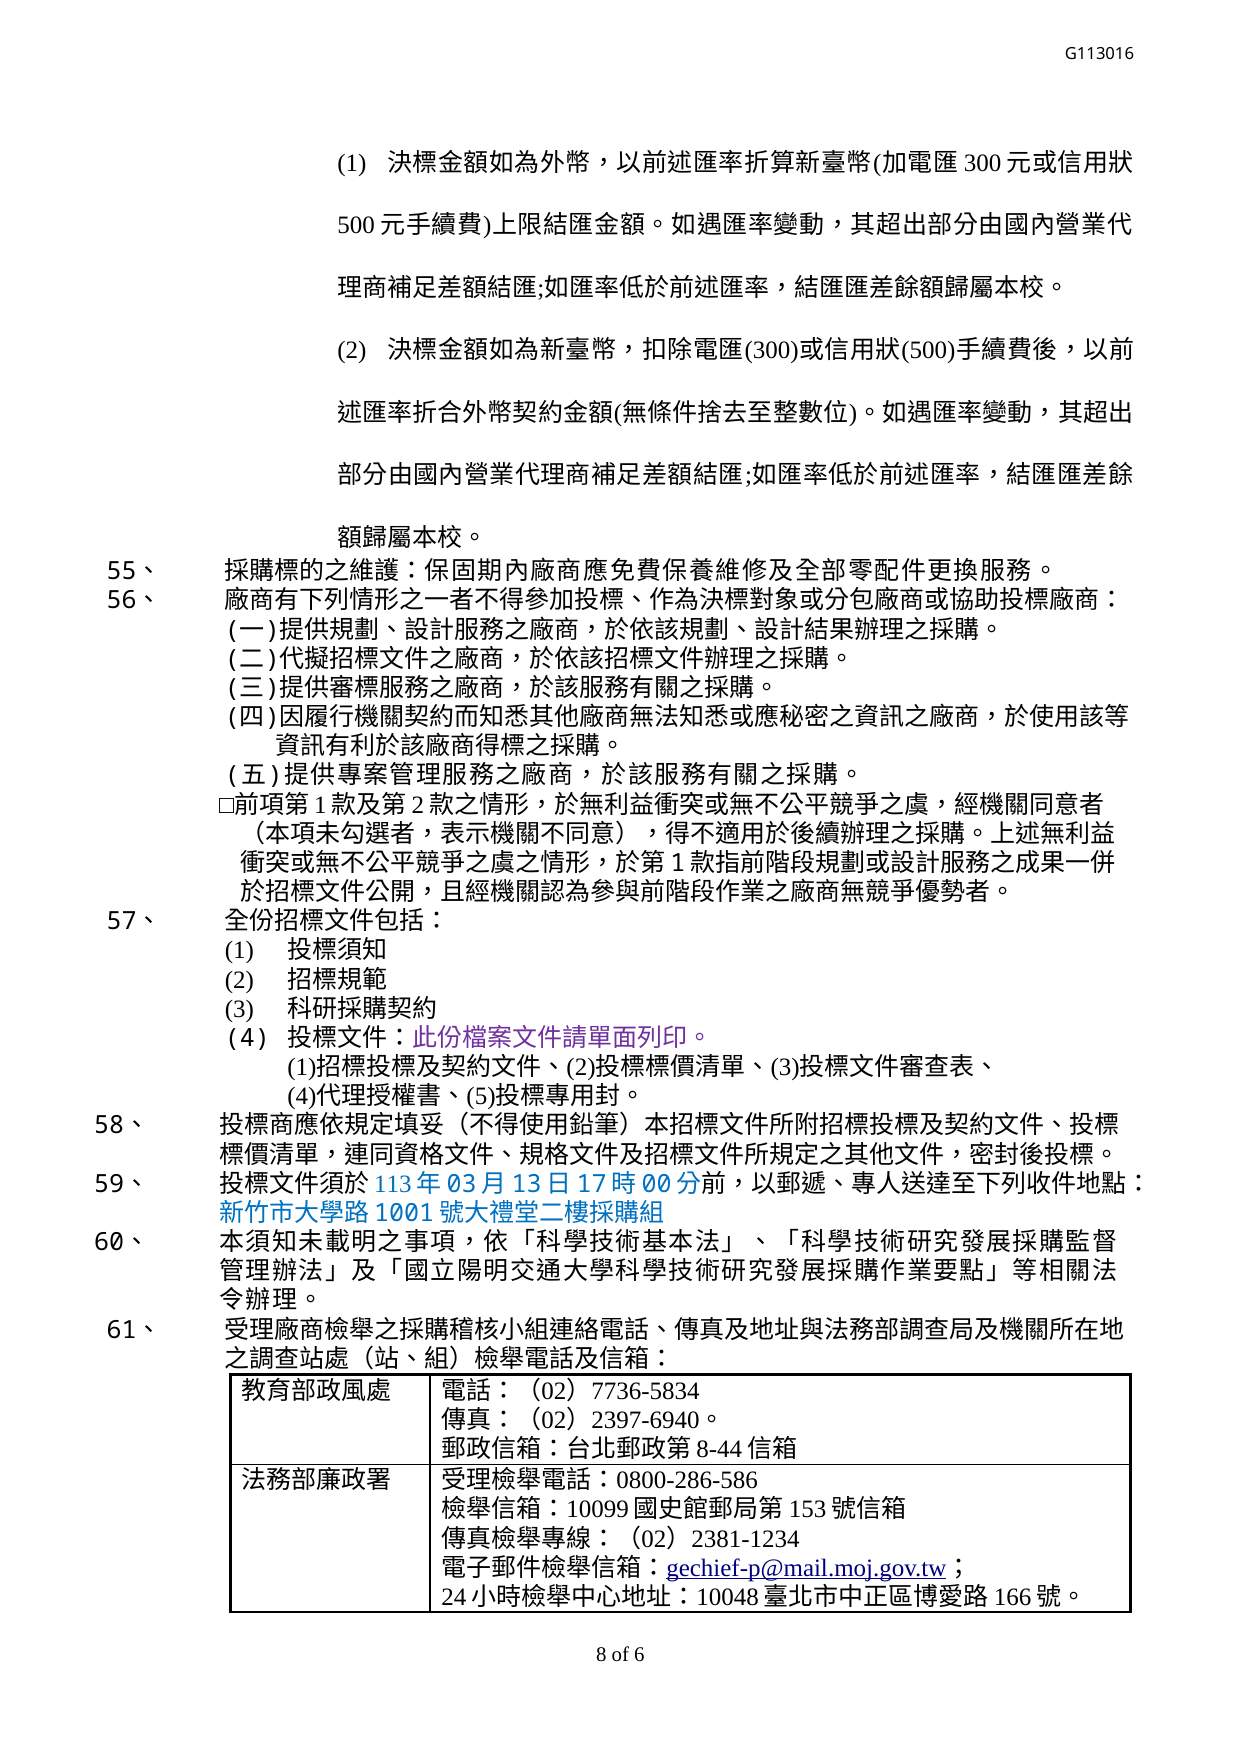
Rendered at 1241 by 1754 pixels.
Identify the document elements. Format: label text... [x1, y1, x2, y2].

text (四)因履行機關契約而知悉其他廠商無法知悉或應秘密之資訊之廠商，於使用該等資訊有利於該廠商得標之採購。 [224, 702, 1134, 761]
text (三)提供審標服務之廠商，於該服務有關之採購。 [224, 673, 1134, 702]
table_header 教育部政風處 [232, 1376, 429, 1464]
text (五)提供專案管理服務之廠商，於該服務有關之採購。 [224, 761, 1134, 790]
list 投標文件須於113年03月13日17時00分前，以郵遞、專人送達至下列收件地點：新竹市大學路1001號大禮堂二樓採購組 [94, 1169, 1134, 1227]
list 全份招標文件包括： [106, 906, 1134, 936]
list 決標金額如為外幣，以前述匯率折算新臺幣(加電匯300元或信用狀500元手續費)上限結匯金額。如遇匯率變動，其超出部分由國內營業代理商補足差額結匯;如匯率低於前述匯率，結匯匯差餘額歸屬本校。 [337, 119, 1134, 306]
list 廠商有下列情形之一者不得參加投標、作為決標對象或分包廠商或協助投標廠商： [106, 586, 1134, 615]
list 投標文件：此份檔案文件請單面列印。 [224, 1023, 1134, 1052]
list 科研採購契約 [224, 994, 1134, 1023]
list 投標須知 [224, 936, 1134, 965]
list 投標商應依規定填妥（不得使用鉛筆）本招標文件所附招標投標及契約文件、投標標價清單，連同資格文件、規格文件及招標文件所規定之其他文件，密封後投標。 [94, 1111, 1134, 1169]
text □前項第1款及第2款之情形，於無利益衝突或無不公平競爭之虞，經機關同意者（本項未勾選者，表示機關不同意），得不適用於後續辦理之採購。上述無利益衝突或無不公平競爭之虞之情形，於第1款指前階段規劃或設計服務之成果一併於招標文件公開，且經機關認為參與前階段作業之廠商無競爭優勢者。 [219, 790, 1134, 906]
list 決標金額如為新臺幣，扣除電匯(300)或信用狀(500)手續費後，以前述匯率折合外幣契約金額(無條件捨去至整數位)。如遇匯率變動，其超出部分由國內營業代理商補足差額結匯;如匯率低於前述匯率，結匯匯差餘額歸屬本校。 [337, 306, 1134, 556]
list 採購標的之維護：保固期內廠商應免費保養維修及全部零配件更換服務。 [106, 556, 1134, 586]
table_cell 受理檢舉電話：0800-286-586 檢舉信箱：10099國史館郵局第153號信箱 傳真檢舉專線：（02）2381-1234 電子郵件檢舉信箱：gechief-p@mail.moj.gov.tw； 24小時檢舉中心地址：10048臺北市中正區博愛路166號。 [431, 1465, 1129, 1611]
text (一)提供規劃、設計服務之廠商，於依該規劃、設計結果辦理之採購。 [224, 615, 1134, 644]
text (4)代理授權書、(5)投標專用封。 [287, 1081, 1134, 1111]
table_cell 法務部廉政署 [232, 1465, 429, 1611]
list 本須知未載明之事項，依「科學技術基本法」、「科學技術研究發展採購監督管理辦法」及「國立陽明交通大學科學技術研究發展採購作業要點」等相關法令辦理。 [94, 1227, 1134, 1315]
list 招標規範 [224, 965, 1134, 994]
table_header 電話：（02）7736-5834 傳真：（02）2397-6940。 郵政信箱：台北郵政第8-44信箱 [431, 1376, 1129, 1464]
text (1)招標投標及契約文件、(2)投標標價清單、(3)投標文件審查表、 [287, 1052, 1134, 1081]
text (二)代擬招標文件之廠商，於依該招標文件辦理之採購。 [224, 644, 1134, 673]
list 受理廠商檢舉之採購稽核小組連絡電話、傳真及地址與法務部調查局及機關所在地之調查站處（站、組）檢舉電話及信箱： [106, 1315, 1134, 1373]
